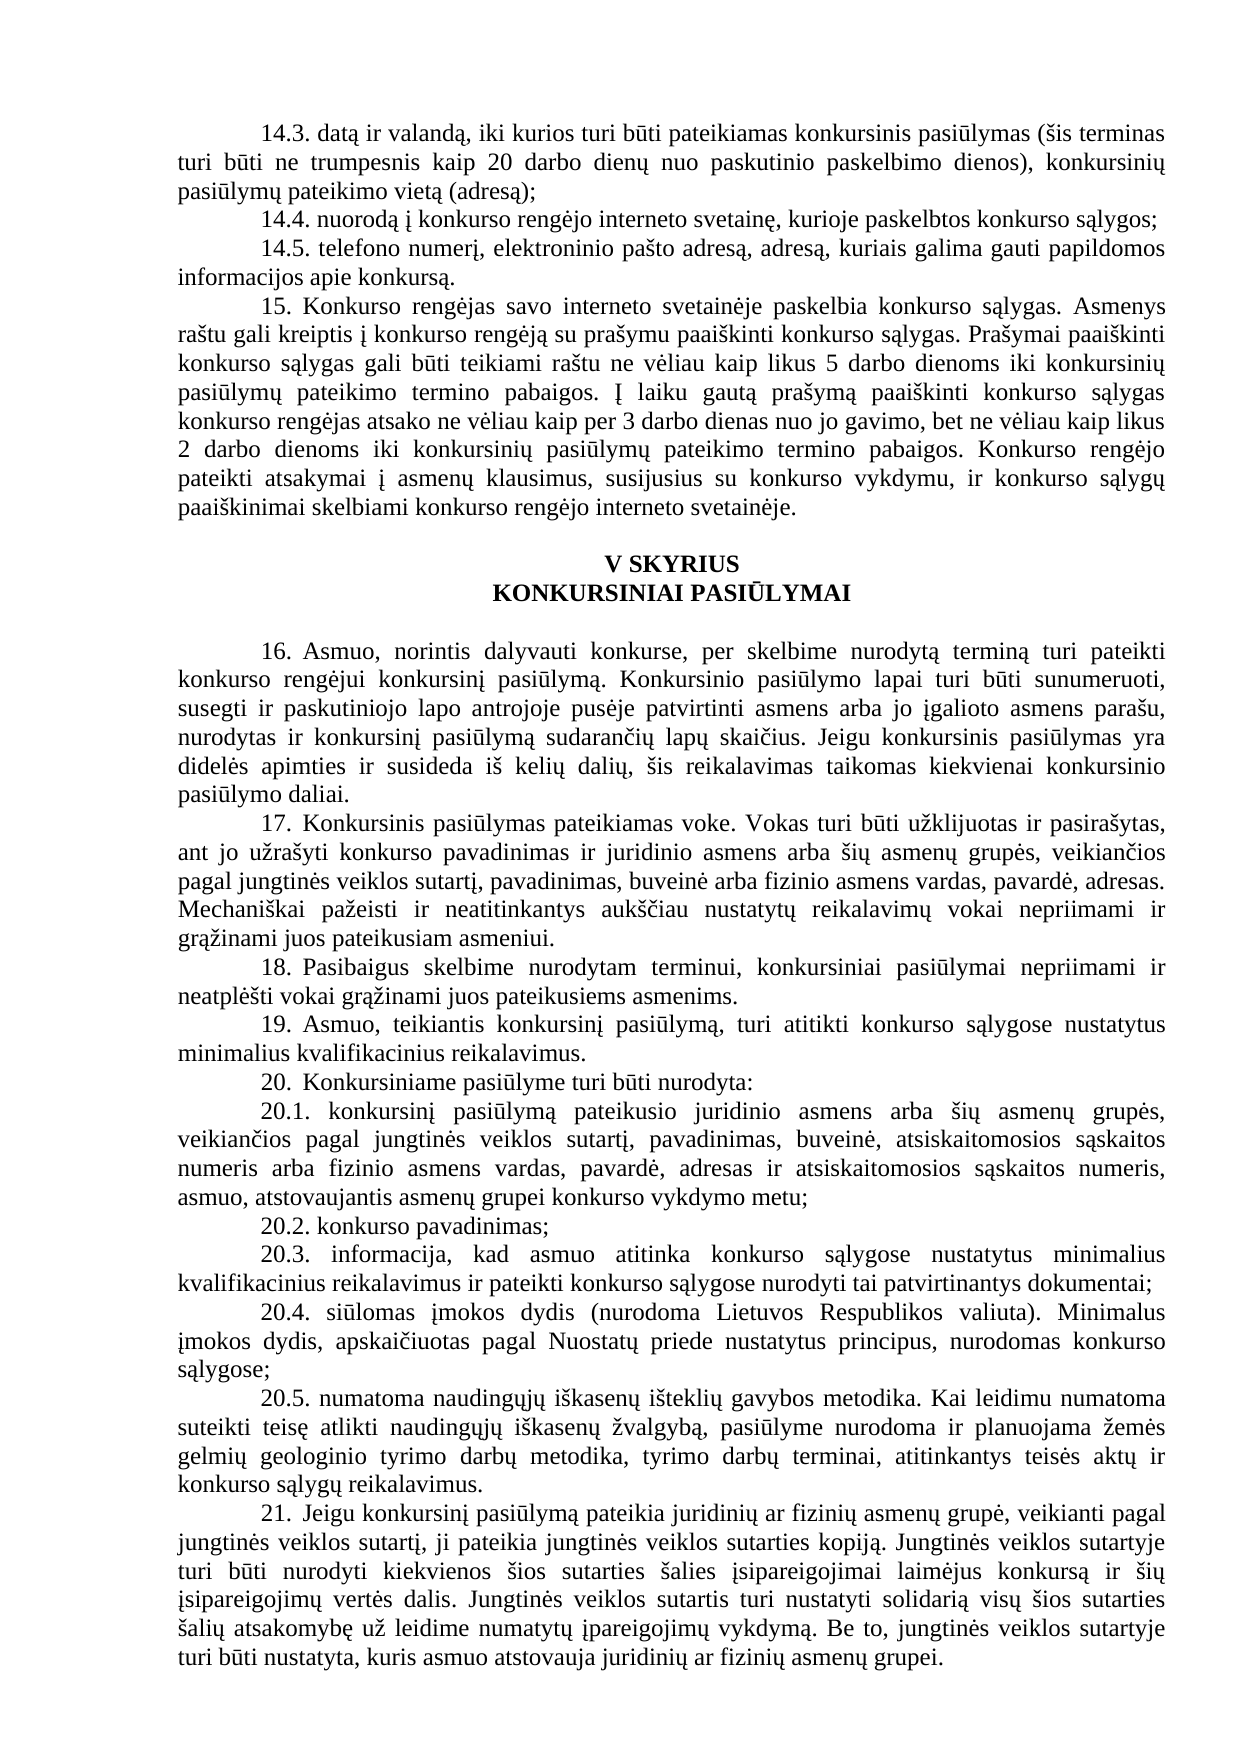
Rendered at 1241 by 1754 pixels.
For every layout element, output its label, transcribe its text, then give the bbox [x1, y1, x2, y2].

text 20. Konkursiniame pasiūlyme turi būti nurodyta: [178, 1067, 1166, 1096]
text 20.4. siūlomas įmokos dydis (nurodoma Lietuvos Respublikos valiuta). Minimalus įmokos dydis, apskaičiuotas pagal Nuostatų priede nustatytus principus, nurodomas konkurso sąlygose; [177, 1297, 1166, 1383]
text KONKURSINIAI PASIŪLYMAI [177, 578, 1166, 607]
text V SKYRIUS [177, 549, 1166, 578]
text 20.3. informacija, kad asmuo atitinka konkurso sąlygose nustatytus minimalius kvalifikacinius reikalavimus ir pateikti konkurso sąlygose nurodyti tai patvirtinantys dokumentai; [177, 1239, 1166, 1297]
text 20.2. konkurso pavadinimas; [177, 1211, 1166, 1239]
text 16. Asmuo, norintis dalyvauti konkurse, per skelbime nurodytą terminą turi pateikti konkurso rengėjui konkursinį pasiūlymą. Konkursinio pasiūlymo lapai turi būti sunumeruoti, susegti ir paskutiniojo lapo antrojoje pusėje patvirtinti asmens arba jo įgalioto asmens parašu, nurodytas ir konkursinį pasiūlymą sudarančių lapų skaičius. Jeigu konkursinis pasiūlymas yra didelės apimties ir susideda iš kelių dalių, šis reikalavimas taikomas kiekvienai konkursinio pasiūlymo daliai. [178, 636, 1166, 808]
text 15. Konkurso rengėjas savo interneto svetainėje paskelbia konkurso sąlygas. Asmenys raštu gali kreiptis į konkurso rengėją su prašymu paaiškinti konkurso sąlygas. Prašymai paaiškinti konkurso sąlygas gali būti teikiami raštu ne vėliau kaip likus 5 darbo dienoms iki konkursinių pasiūlymų pateikimo termino pabaigos. Į laiku gautą prašymą paaiškinti konkurso sąlygas konkurso rengėjas atsako ne vėliau kaip per 3 darbo dienas nuo jo gavimo, bet ne vėliau kaip likus 2 darbo dienoms iki konkursinių pasiūlymų pateikimo termino pabaigos. Konkurso rengėjo pateikti atsakymai į asmenų klausimus, susijusius su konkurso vykdymu, ir konkurso sąlygų paaiškinimai skelbiami konkurso rengėjo interneto svetainėje. [178, 291, 1166, 521]
text 21. Jeigu konkursinį pasiūlymą pateikia juridinių ar fizinių asmenų grupė, veikianti pagal jungtinės veiklos sutartį, ji pateikia jungtinės veiklos sutarties kopiją. Jungtinės veiklos sutartyje turi būti nurodyti kiekvienos šios sutarties šalies įsipareigojimai laimėjus konkursą ir šių įsipareigojimų vertės dalis. Jungtinės veiklos sutartis turi nustatyti solidarią visų šios sutarties šalių atsakomybę už leidime numatytų įpareigojimų vykdymą. Be to, jungtinės veiklos sutartyje turi būti nustatyta, kuris asmuo atstovauja juridinių ar fizinių asmenų grupei. [178, 1498, 1166, 1671]
text 20.1. konkursinį pasiūlymą pateikusio juridinio asmens arba šių asmenų grupės, veikiančios pagal jungtinės veiklos sutartį, pavadinimas, buveinė, atsiskaitomosios sąskaitos numeris arba fizinio asmens vardas, pavardė, adresas ir atsiskaitomosios sąskaitos numeris, asmuo, atstovaujantis asmenų grupei konkurso vykdymo metu; [177, 1096, 1166, 1211]
text 20.5. numatoma naudingųjų iškasenų išteklių gavybos metodika. Kai leidimu numatoma suteikti teisę atlikti naudingųjų iškasenų žvalgybą, pasiūlyme nurodoma ir planuojama žemės gelmių geologinio tyrimo darbų metodika, tyrimo darbų terminai, atitinkantys teisės aktų ir konkurso sąlygų reikalavimus. [177, 1383, 1166, 1498]
text 18. Pasibaigus skelbime nurodytam terminui, konkursiniai pasiūlymai nepriimami ir neatplėšti vokai grąžinami juos pateikusiems asmenims. [178, 952, 1166, 1009]
text 14.3. datą ir valandą, iki kurios turi būti pateikiamas konkursinis pasiūlymas (šis terminas turi būti ne trumpesnis kaip 20 darbo dienų nuo paskutinio paskelbimo dienos), konkursinių pasiūlymų pateikimo vietą (adresą); [177, 118, 1166, 204]
text 14.4. nuorodą į konkurso rengėjo interneto svetainę, kurioje paskelbtos konkurso sąlygos; [177, 204, 1166, 233]
text 17. Konkursinis pasiūlymas pateikiamas voke. Vokas turi būti užklijuotas ir pasirašytas, ant jo užrašyti konkurso pavadinimas ir juridinio asmens arba šių asmenų grupės, veikiančios pagal jungtinės veiklos sutartį, pavadinimas, buveinė arba fizinio asmens vardas, pavardė, adresas. Mechaniškai pažeisti ir neatitinkantys aukščiau nustatytų reikalavimų vokai nepriimami ir grąžinami juos pateikusiam asmeniui. [178, 808, 1166, 952]
text 19. Asmuo, teikiantis konkursinį pasiūlymą, turi atitikti konkurso sąlygose nustatytus minimalius kvalifikacinius reikalavimus. [178, 1009, 1166, 1067]
text 14.5. telefono numerį, elektroninio pašto adresą, adresą, kuriais galima gauti papildomos informacijos apie konkursą. [177, 233, 1166, 291]
